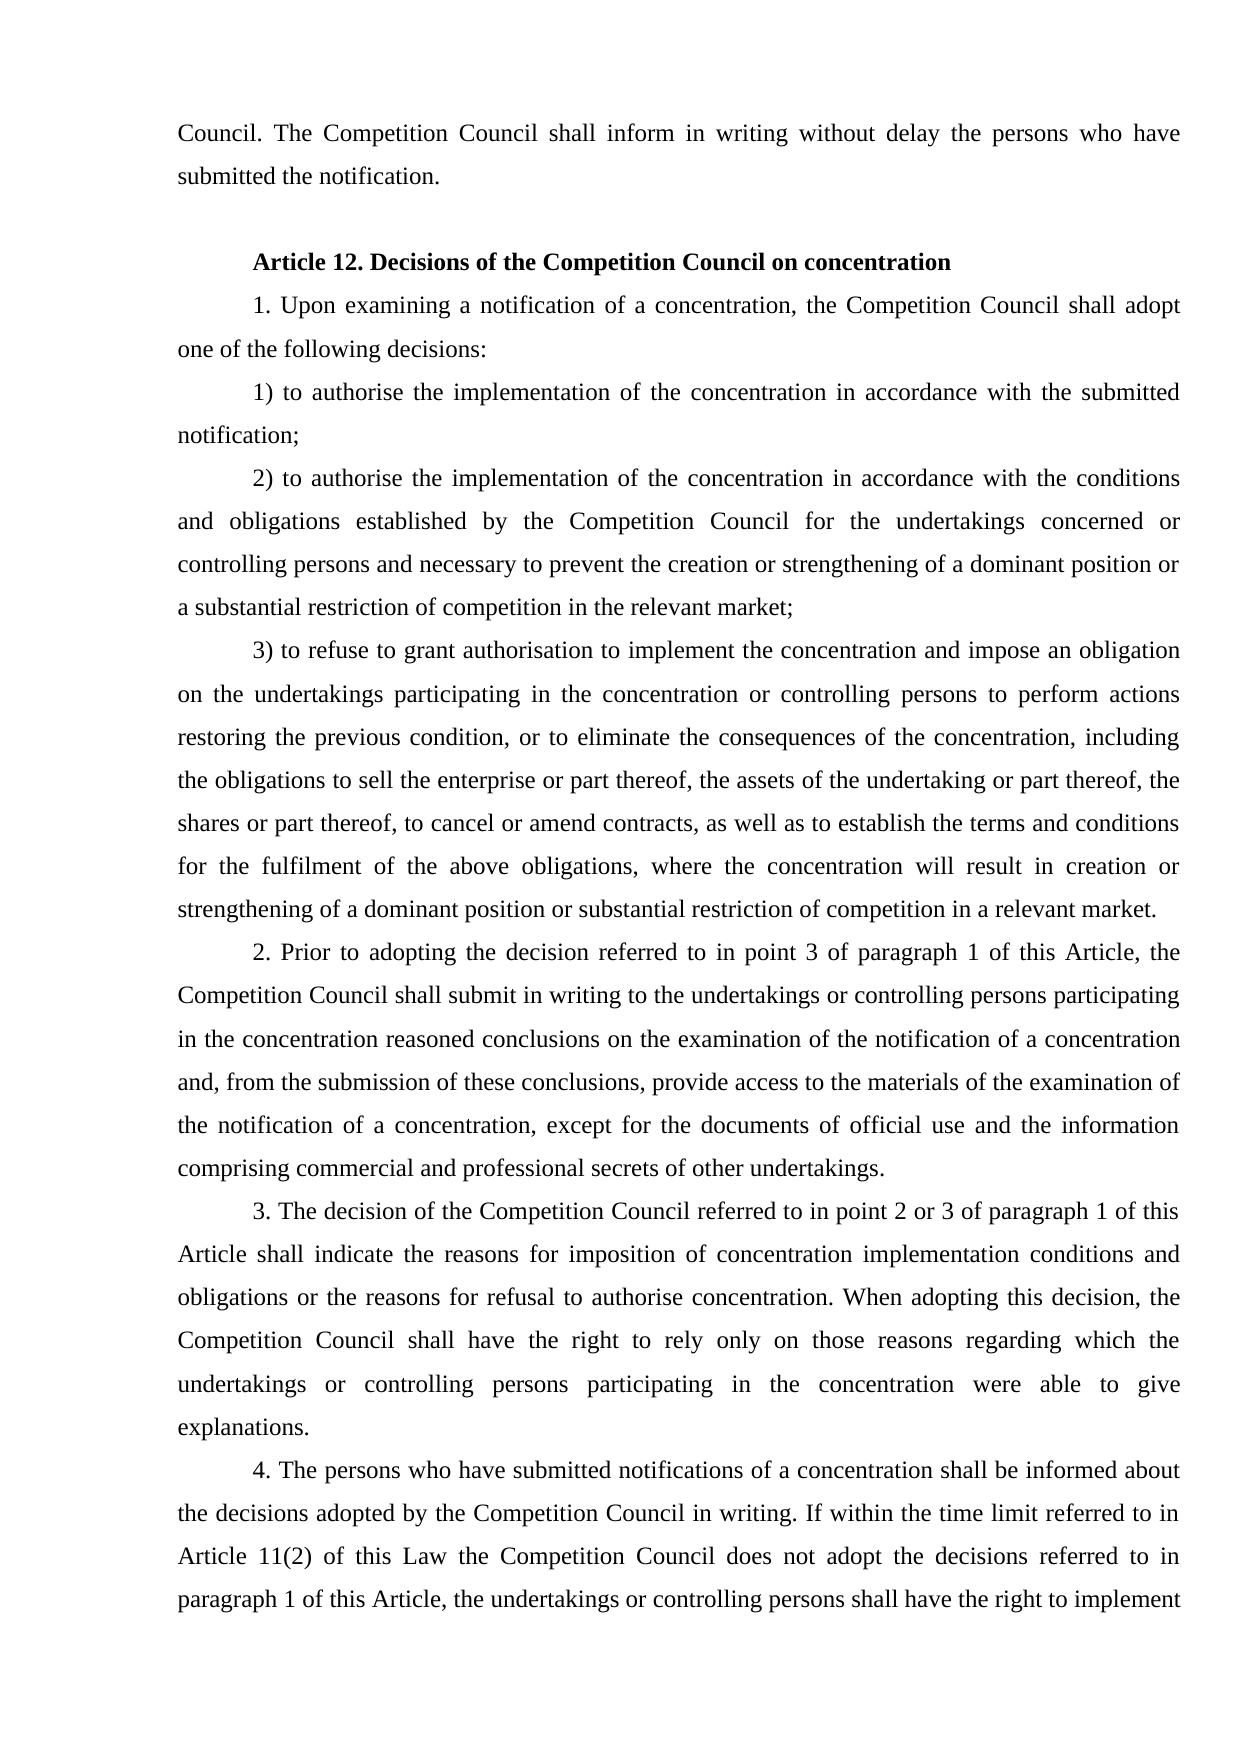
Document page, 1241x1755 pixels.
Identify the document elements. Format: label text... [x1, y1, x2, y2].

text 2) to authorise the implementation of the concentration in accordance with the conditions and obligations established by the Competition Council for the undertakings concerned or controlling persons and necessary to prevent the creation or strengthening of a dominant position or a substantial restriction of competition in the relevant market; [177, 463, 1181, 621]
text 1. Upon examining a notification of a concentration, the Competition Council shall adopt one of the following decisions: [177, 291, 1181, 362]
text 2. Prior to adopting the decision referred to in point 3 of paragraph 1 of this Article, the Competition Council shall submit in writing to the undertakings or controlling persons participating in the concentration reasoned conclusions on the examination of the notification of a concentration and, from the submission of these conclusions, provide access to the materials of the examination of the notification of a concentration, except for the documents of official use and the information comprising commercial and professional secrets of other undertakings. [177, 937, 1181, 1182]
text 4. The persons who have submitted notifications of a concentration shall be informed about the decisions adopted by the Competition Council in writing. If within the time limit referred to in Article 11(2) of this Law the Competition Council does not adopt the decisions referred to in paragraph 1 of this Article, the undertakings or controlling persons shall have the right to implement [177, 1455, 1181, 1613]
text 3) to refuse to grant authorisation to implement the concentration and impose an obligation on the undertakings participating in the concentration or controlling persons to perform actions restoring the previous condition, or to eliminate the consequences of the concentration, including the obligations to sell the enterprise or part thereof, the assets of the undertaking or part thereof, the shares or part thereof, to cancel or amend contracts, as well as to establish the terms and conditions for the fulfilment of the above obligations, where the concentration will result in creation or strengthening of a dominant position or substantial restriction of competition in a relevant market. [177, 636, 1181, 923]
text Article 12. Decisions of the Competition Council on concentration [177, 247, 1181, 276]
text 3. The decision of the Competition Council referred to in point 2 or 3 of paragraph 1 of this Article shall indicate the reasons for imposition of concentration implementation conditions and obligations or the reasons for refusal to authorise concentration. When adopting this decision, the Competition Council shall have the right to rely only on those reasons regarding which the undertakings or controlling persons participating in the concentration were able to give explanations. [177, 1196, 1181, 1441]
text 1) to authorise the implementation of the concentration in accordance with the submitted notification; [177, 377, 1181, 449]
text Council. The Competition Council shall inform in writing without delay the persons who have submitted the notification. [177, 118, 1181, 190]
